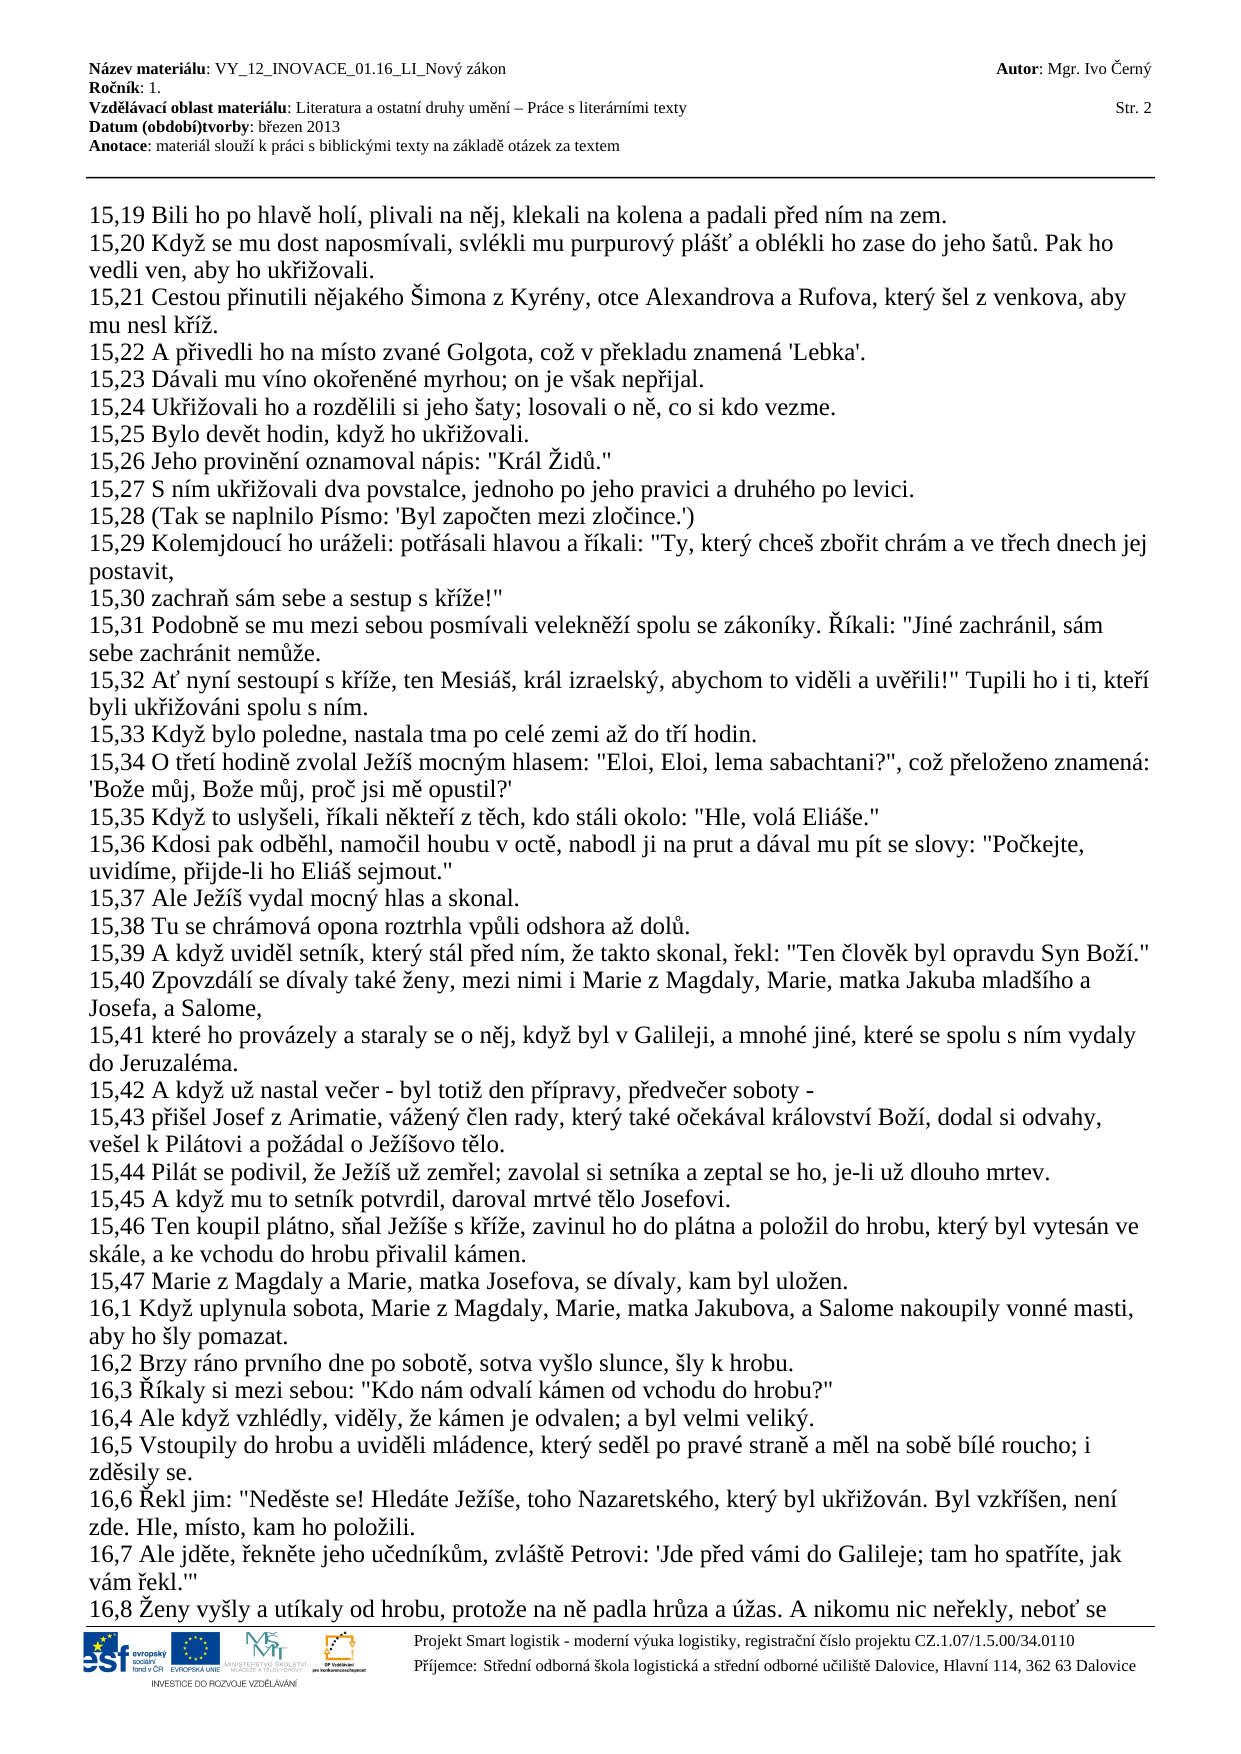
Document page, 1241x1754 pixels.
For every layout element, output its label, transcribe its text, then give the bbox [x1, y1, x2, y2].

text 15,40 Zpovzdálí se dívaly také ženy, mezi nimi i Marie z Magdaly, Marie, matka Jakuba mladšího a Josefa, a Salome, [89, 967, 1152, 1022]
text 15,44 Pilát se podivil, že Ježíš už zemřel; zavolal si setníka a zeptal se ho, je-li už dlouho mrtev. [89, 1158, 1152, 1186]
text 15,43 přišel Josef z Arimatie, vážený člen rady, který také očekával království Boží, dodal si odvahy, vešel k Pilátovi a požádal o Ježíšovo tělo. [89, 1104, 1152, 1158]
text 15,32 Ať nyní sestoupí s kříže, ten Mesiáš, král izraelský, abychom to viděli a uvěřili!" Tupili ho i ti, kteří byli ukřižováni spolu s ním. [89, 666, 1152, 721]
text 15,26 Jeho provinění oznamoval nápis: "Král Židů." [89, 448, 1152, 475]
text 15,36 Kdosi pak odběhl, namočil houbu v octě, nabodl ji na prut a dával mu pít se slovy: "Počkejte, uvidíme, přijde-li ho Eliáš sejmout." [89, 830, 1152, 885]
text 15,30 zachraň sám sebe a sestup s kříže!" [89, 584, 1152, 612]
text 16,1 Když uplynula sobota, Marie z Magdaly, Marie, matka Jakubova, a Salome nakoupily vonné masti, aby ho šly pomazat. [89, 1295, 1152, 1349]
text 15,37 Ale Ježíš vydal mocný hlas a skonal. [89, 885, 1152, 912]
text 15,39 A když uviděl setník, který stál před ním, že takto skonal, řekl: "Ten člověk byl opravdu Syn Boží." [89, 940, 1152, 967]
text 16,3 Říkaly si mezi sebou: "Kdo nám odvalí kámen od vchodu do hrobu?" [89, 1377, 1152, 1404]
text 16,8 Ženy vyšly a utíkaly od hrobu, protože na ně padla hrůza a úžas. A nikomu nic neřekly, neboť se [89, 1596, 1152, 1623]
text 15,20 Když se mu dost naposmívali, svlékli mu purpurový plášť a oblékli ho zase do jeho šatů. Pak ho vedli ven, aby ho ukřižovali. [89, 229, 1152, 284]
text 15,38 Tu se chrámová opona roztrhla vpůli odshora až dolů. [89, 912, 1152, 940]
text 16,2 Brzy ráno prvního dne po sobotě, sotva vyšlo slunce, šly k hrobu. [89, 1349, 1152, 1377]
text 15,42 A když už nastal večer - byl totiž den přípravy, předvečer soboty - [89, 1076, 1152, 1104]
text 15,24 Ukřižovali ho a rozdělili si jeho šaty; losovali o ně, co si kdo vezme. [89, 393, 1152, 421]
text 15,33 Když bylo poledne, nastala tma po celé zemi až do tří hodin. [89, 721, 1152, 748]
text 16,5 Vstoupily do hrobu a uviděli mládence, který seděl po pravé straně a měl na sobě bílé roucho; i zděsily se. [89, 1431, 1152, 1486]
text 15,21 Cestou přinutili nějakého Šimona z Kyrény, otce Alexandrova a Rufova, který šel z venkova, aby mu nesl kříž. [89, 284, 1152, 339]
text 15,46 Ten koupil plátno, sňal Ježíše s kříže, zavinul ho do plátna a položil do hrobu, který byl vytesán ve skále, a ke vchodu do hrobu přivalil kámen. [89, 1213, 1152, 1268]
text 16,6 Řekl jim: "Neděste se! Hledáte Ježíše, toho Nazaretského, který byl ukřižován. Byl vzkříšen, není zde. Hle, místo, kam ho položili. [89, 1486, 1152, 1541]
text 15,25 Bylo devět hodin, když ho ukřižovali. [89, 421, 1152, 448]
text 15,31 Podobně se mu mezi sebou posmívali velekněží spolu se zákoníky. Říkali: "Jiné zachránil, sám sebe zachránit nemůže. [89, 612, 1152, 666]
text 15,47 Marie z Magdaly a Marie, matka Josefova, se dívaly, kam byl uložen. [89, 1268, 1152, 1295]
text 15,23 Dávali mu víno okořeněné myrhou; on je však nepřijal. [89, 366, 1152, 393]
text 15,41 které ho provázely a staraly se o něj, když byl v Galileji, a mnohé jiné, které se spolu s ním vydaly do Jeruzaléma. [89, 1022, 1152, 1076]
text 15,29 Kolemjdoucí ho uráželi: potřásali hlavou a říkali: "Ty, který chceš zbořit chrám a ve třech dnech jej postavit, [89, 530, 1152, 584]
text 15,27 S ním ukřižovali dva povstalce, jednoho po jeho pravici a druhého po levici. [89, 475, 1152, 502]
text 16,4 Ale když vzhlédly, viděly, že kámen je odvalen; a byl velmi veliký. [89, 1404, 1152, 1431]
text 15,22 A přivedli ho na místo zvané Golgota, což v překladu znamená 'Lebka'. [89, 339, 1152, 366]
text 15,19 Bili ho po hlavě holí, plivali na něj, klekali na kolena a padali před ním na zem. [89, 202, 1152, 229]
text 15,34 O třetí hodině zvolal Ježíš mocným hlasem: "Eloi, Eloi, lema sabachtani?", což přeloženo znamená: 'Bože můj, Bože můj, proč jsi mě opustil?' [89, 748, 1152, 803]
text 15,35 Když to uslyšeli, říkali někteří z těch, kdo stáli okolo: "Hle, volá Eliáše." [89, 803, 1152, 830]
text 15,28 (Tak se naplnilo Písmo: 'Byl započten mezi zločince.') [89, 502, 1152, 530]
text 16,7 Ale jděte, řekněte jeho učedníkům, zvláště Petrovi: 'Jde před vámi do Galileje; tam ho spatříte, jak vám řekl.'" [89, 1541, 1152, 1596]
text 15,45 A když mu to setník potvrdil, daroval mrtvé tělo Josefovi. [89, 1186, 1152, 1213]
